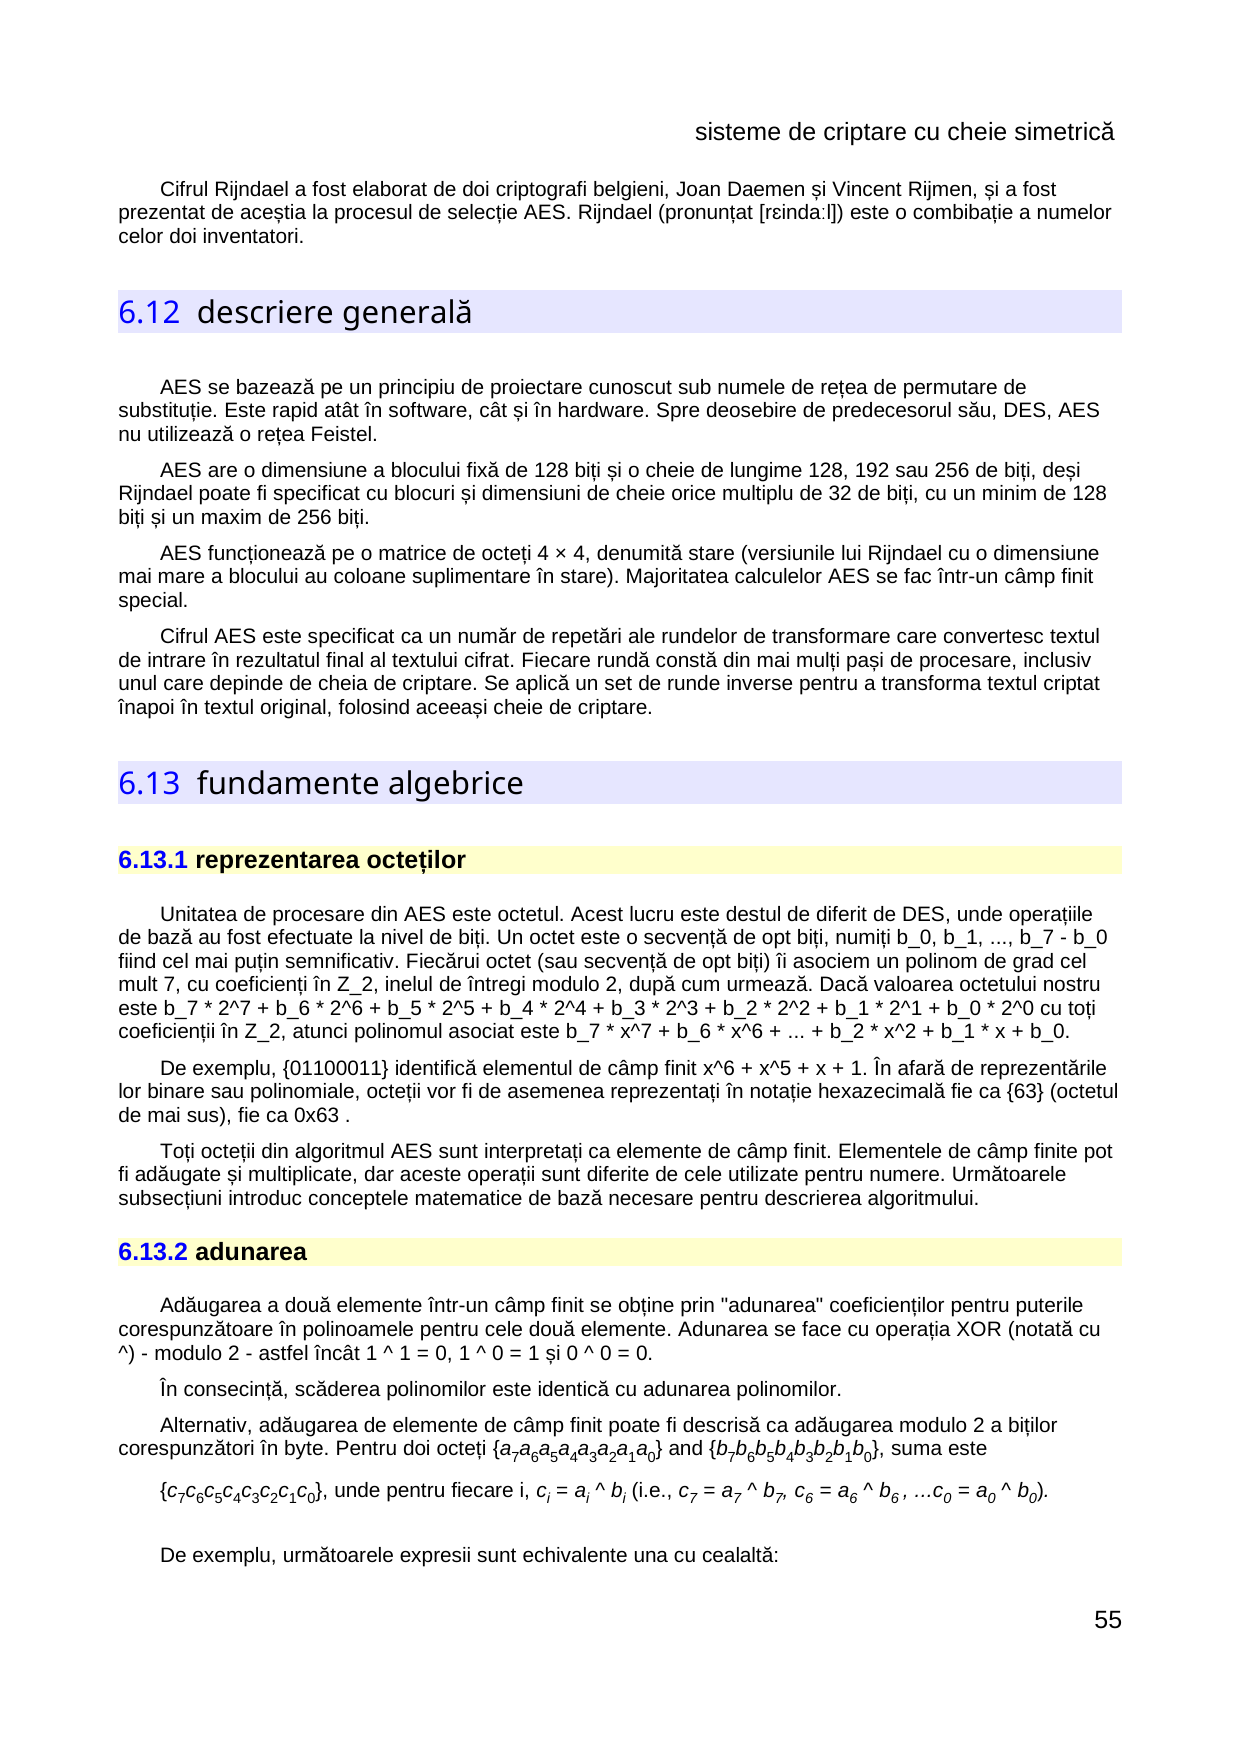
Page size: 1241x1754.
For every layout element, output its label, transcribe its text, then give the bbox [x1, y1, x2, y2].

subtitle adunarea [118, 1238, 1122, 1266]
text De exemplu, următoarele expresii sunt echivalente una cu cealaltă: [118, 1543, 1122, 1567]
text Cifrul AES este specificat ca un număr de repetări ale rundelor de transformare care convertesc textul de intrare în rezultatul final al textului cifrat. Fiecare rundă constă din mai mulți pași de procesare, inclusiv unul care depinde de cheia de criptare. Se aplică un set de runde inverse pentru a transforma textul criptat înapoi în textul original, folosind aceeași cheie de criptare. [118, 624, 1122, 719]
text {c7c6c5c4c3c2c1c0}, unde pentru fiecare i, ci = ai ^ bi (i.e., c7 = a7 ^ b7, c6 = a6 ^ b6 , ...c0 = a0 ^ b0). [118, 1478, 1122, 1507]
text În consecință, scăderea polinomilor este identică cu adunarea polinomilor. [118, 1377, 1122, 1401]
text AES se bazează pe un principiu de proiectare cunoscut sub numele de rețea de permutare de substituție. Este rapid atât în software, cât și în hardware. Spre deosebire de predecesorul său, DES, AES nu utilizează o rețea Feistel. [118, 375, 1122, 446]
text Unitatea de procesare din AES este octetul. Acest lucru este destul de diferit de DES, unde operațiile de bază au fost efectuate la nivel de biți. Un octet este o secvență de opt biți, numiți b_0, b_1, ..., b_7 - b_0 fiind cel mai puțin semnificativ. Fiecărui octet (sau secvență de opt biți) îi asociem un polinom de grad cel mult 7, cu coeficienți în Z_2, inelul de întregi modulo 2, după cum urmează. Dacă valoarea octetului nostru este b_7 * 2^7 + b_6 * 2^6 + b_5 * 2^5 + b_4 * 2^4 + b_3 * 2^3 + b_2 * 2^2 + b_1 * 2^1 + b_0 * 2^0 cu toți coeficienții în Z_2, atunci polinomul asociat este b_7 * x^7 + b_6 * x^6 + ... + b_2 * x^2 + b_1 * x + b_0. [118, 902, 1122, 1043]
text AES funcționează pe o matrice de octeți 4 × 4, denumită stare (versiunile lui Rijndael cu o dimensiune mai mare a blocului au coloane suplimentare în stare). Majoritatea calculelor AES se fac într-un câmp finit special. [118, 541, 1122, 612]
subtitle descriere generală [118, 290, 1122, 333]
text De exemplu, {01100011} identifică elementul de câmp finit x^6 + x^5 + x + 1. În afară de reprezentările lor binare sau polinomiale, octeții vor fi de asemenea reprezentați în notație hexazecimală fie ca {63} (octetul de mai sus), fie ca 0x63 . [118, 1056, 1122, 1127]
text Adăugarea a două elemente într-un câmp finit se obține prin "adunarea" coeficienților pentru puterile corespunzătoare în polinoamele pentru cele două elemente. Adunarea se face cu operația XOR (notată cu ^) - modulo 2 - astfel încât 1 ^ 1 = 0, 1 ^ 0 = 1 și 0 ^ 0 = 0. [118, 1294, 1122, 1364]
text Alternativ, adăugarea de elemente de câmp finit poate fi descrisă ca adăugarea modulo 2 a biților corespunzători în byte. Pentru doi octeți {a7a6a5a4a3a2a1a0} and {b7b6b5b4b3b2b1b0}, suma este [118, 1413, 1122, 1466]
text Toți octeții din algoritmul AES sunt interpretați ca elemente de câmp finit. Elementele de câmp finite pot fi adăugate și multiplicate, dar aceste operații sunt diferite de cele utilizate pentru numere. Următoarele subsecțiuni introduc conceptele matematice de bază necesare pentru descrierea algoritmului. [118, 1139, 1122, 1210]
text AES are o dimensiune a blocului fixă de 128 biți și o cheie de lungime 128, 192 sau 256 de biți, deși Rijndael poate fi specificat cu blocuri și dimensiuni de cheie orice multiplu de 32 de biți, cu un minim de 128 biți și un maxim de 256 biți. [118, 458, 1122, 529]
text Cifrul Rijndael a fost elaborat de doi criptografi belgieni, Joan Daemen și Vincent Rijmen, și a fost prezentat de aceștia la procesul de selecție AES. Rijndael (pronunțat [rɛindaːl]) este o combibație a numelor celor doi inventatori. [118, 177, 1122, 248]
subtitle fundamente algebrice [118, 761, 1122, 804]
subtitle reprezentarea octeților [118, 846, 1122, 874]
